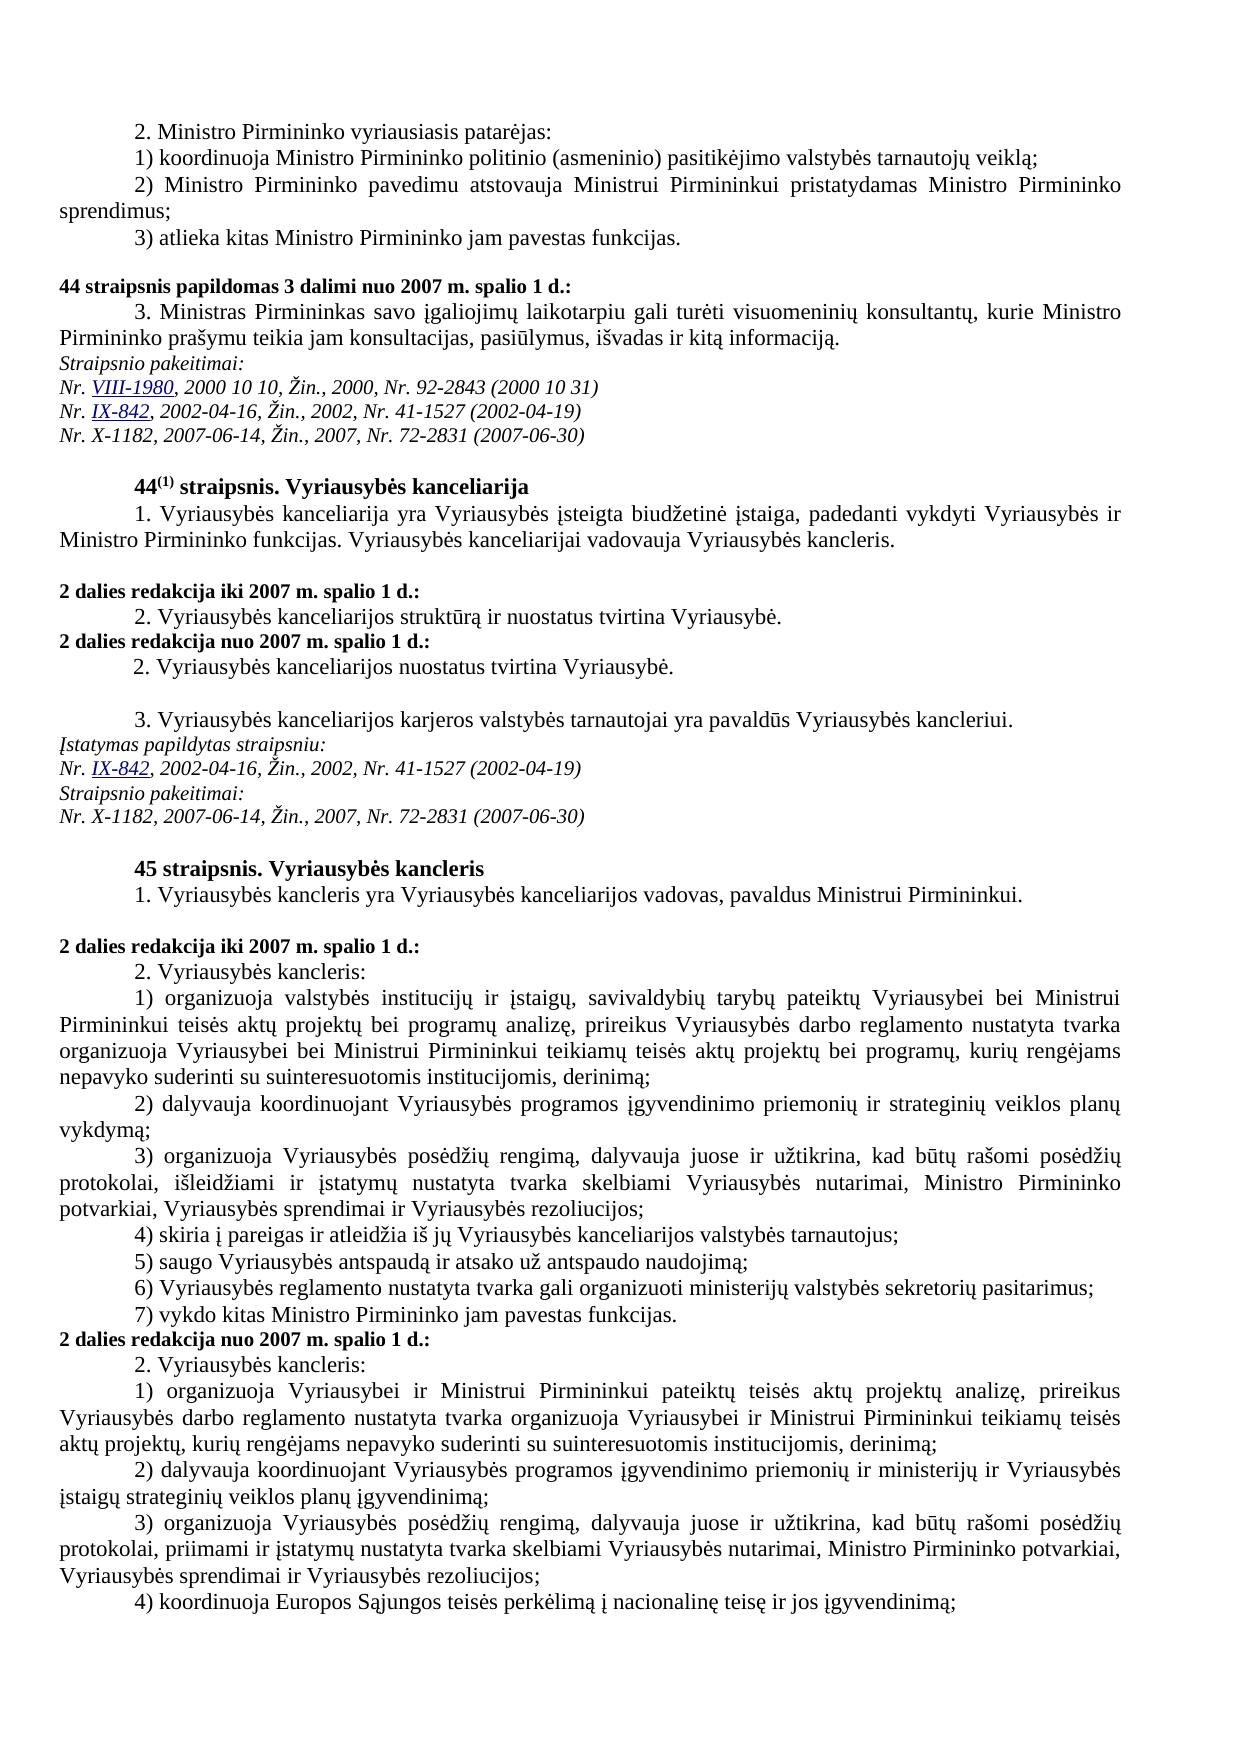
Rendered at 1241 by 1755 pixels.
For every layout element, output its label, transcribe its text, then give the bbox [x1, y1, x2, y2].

text Nr. IX-842, 2002-04-16, Žin., 2002, Nr. 41-1527 (2002-04-19) [59, 756, 1122, 780]
text 7) vykdo kitas Ministro Pirmininko jam pavestas funkcijas. [59, 1301, 1122, 1327]
text 2) dalyvauja koordinuojant Vyriausybės programos įgyvendinimo priemonių ir ministerijų ir Vyriausybės įstaigų strateginių veiklos planų įgyvendinimą; [59, 1456, 1122, 1509]
text 1. Vyriausybės kanceliarija yra Vyriausybės įsteigta biudžetinė įstaiga, padedanti vykdyti Vyriausybės ir Ministro Pirmininko funkcijas. Vyriausybės kanceliarijai vadovauja Vyriausybės kancleris. [59, 500, 1122, 552]
text 3) atlieka kitas Ministro Pirmininko jam pavestas funkcijas. [59, 223, 1122, 250]
text 2 dalies redakcija iki 2007 m. spalio 1 d.: [59, 579, 1122, 603]
text Nr. X-1182, 2007-06-14, Žin., 2007, Nr. 72-2831 (2007-06-30) [59, 423, 1122, 447]
text Nr. VIII-1980, 2000 10 10, Žin., 2000, Nr. 92-2843 (2000 10 31) [59, 375, 1122, 399]
text Nr. X-1182, 2007-06-14, Žin., 2007, Nr. 72-2831 (2007-06-30) [59, 804, 1122, 828]
text 2 dalies redakcija iki 2007 m. spalio 1 d.: [59, 934, 1122, 958]
text 1) koordinuoja Ministro Pirmininko politinio (asmeninio) pasitikėjimo valstybės tarnautojų veiklą; [59, 144, 1122, 171]
text 3) organizuoja Vyriausybės posėdžių rengimą, dalyvauja juose ir užtikrina, kad būtų rašomi posėdžių protokolai, priimami ir įstatymų nustatyta tvarka skelbiami Vyriausybės nutarimai, Ministro Pirmininko potvarkiai, Vyriausybės sprendimai ir Vyriausybės rezoliucijos; [59, 1509, 1122, 1588]
text 2. Ministro Pirmininko vyriausiasis patarėjas: [59, 118, 1122, 144]
text 2. Vyriausybės kancleris: [59, 958, 1122, 984]
text 5) saugo Vyriausybės antspaudą ir atsako už antspaudo naudojimą; [59, 1248, 1122, 1274]
text 3) organizuoja Vyriausybės posėdžių rengimą, dalyvauja juose ir užtikrina, kad būtų rašomi posėdžių protokolai, išleidžiami ir įstatymų nustatyta tvarka skelbiami Vyriausybės nutarimai, Ministro Pirmininko potvarkiai, Vyriausybės sprendimai ir Vyriausybės rezoliucijos; [59, 1142, 1122, 1222]
text 2. Vyriausybės kancleris: [59, 1351, 1122, 1377]
text 2 dalies redakcija nuo 2007 m. spalio 1 d.: [59, 629, 1122, 653]
text 2. Vyriausybės kanceliarijos nuostatus tvirtina Vyriausybė. [59, 653, 1122, 679]
text 2) Ministro Pirmininko pavedimu atstovauja Ministrui Pirmininkui pristatydamas Ministro Pirmininko sprendimus; [59, 171, 1122, 223]
text 3. Ministras Pirmininkas savo įgaliojimų laikotarpiu gali turėti visuomeninių konsultantų, kurie Ministro Pirmininko prašymu teikia jam konsultacijas, pasiūlymus, išvadas ir kitą informaciją. [59, 298, 1122, 351]
text Straipsnio pakeitimai: [59, 780, 1122, 804]
text 1. Vyriausybės kancleris yra Vyriausybės kanceliarijos vadovas, pavaldus Ministrui Pirmininkui. [59, 881, 1122, 908]
text Straipsnio pakeitimai: [59, 351, 1122, 375]
text 3. Vyriausybės kanceliarijos karjeros valstybės tarnautojai yra pavaldūs Vyriausybės kancleriui. [59, 706, 1122, 732]
text 2 dalies redakcija nuo 2007 m. spalio 1 d.: [59, 1327, 1122, 1351]
text 1) organizuoja valstybės institucijų ir įstaigų, savivaldybių tarybų pateiktų Vyriausybei bei Ministrui Pirmininkui teisės aktų projektų bei programų analizę, prireikus Vyriausybės darbo reglamento nustatyta tvarka organizuoja Vyriausybei bei Ministrui Pirmininkui teikiamų teisės aktų projektų bei programų, kurių rengėjams nepavyko suderinti su suinteresuotomis institucijomis, derinimą; [59, 984, 1122, 1090]
text 4) skiria į pareigas ir atleidžia iš jų Vyriausybės kanceliarijos valstybės tarnautojus; [59, 1222, 1122, 1248]
text 6) Vyriausybės reglamento nustatyta tvarka gali organizuoti ministerijų valstybės sekretorių pasitarimus; [59, 1274, 1122, 1301]
text 4) koordinuoja Europos Sąjungos teisės perkėlimą į nacionalinę teisę ir jos įgyvendinimą; [59, 1588, 1122, 1614]
text Nr. IX-842, 2002-04-16, Žin., 2002, Nr. 41-1527 (2002-04-19) [59, 399, 1122, 423]
text 44(1) straipsnis. Vyriausybės kanceliarija [59, 473, 1122, 500]
text Įstatymas papildytas straipsniu: [59, 732, 1122, 756]
text 2) dalyvauja koordinuojant Vyriausybės programos įgyvendinimo priemonių ir strateginių veiklos planų vykdymą; [59, 1090, 1122, 1142]
text 44 straipsnis papildomas 3 dalimi nuo 2007 m. spalio 1 d.: [59, 274, 1122, 298]
text 45 straipsnis. Vyriausybės kancleris [59, 855, 1122, 881]
text 1) organizuoja Vyriausybei ir Ministrui Pirmininkui pateiktų teisės aktų projektų analizę, prireikus Vyriausybės darbo reglamento nustatyta tvarka organizuoja Vyriausybei ir Ministrui Pirmininkui teikiamų teisės aktų projektų, kurių rengėjams nepavyko suderinti su suinteresuotomis institucijomis, derinimą; [59, 1377, 1122, 1456]
text 2. Vyriausybės kanceliarijos struktūrą ir nuostatus tvirtina Vyriausybė. [59, 603, 1122, 629]
